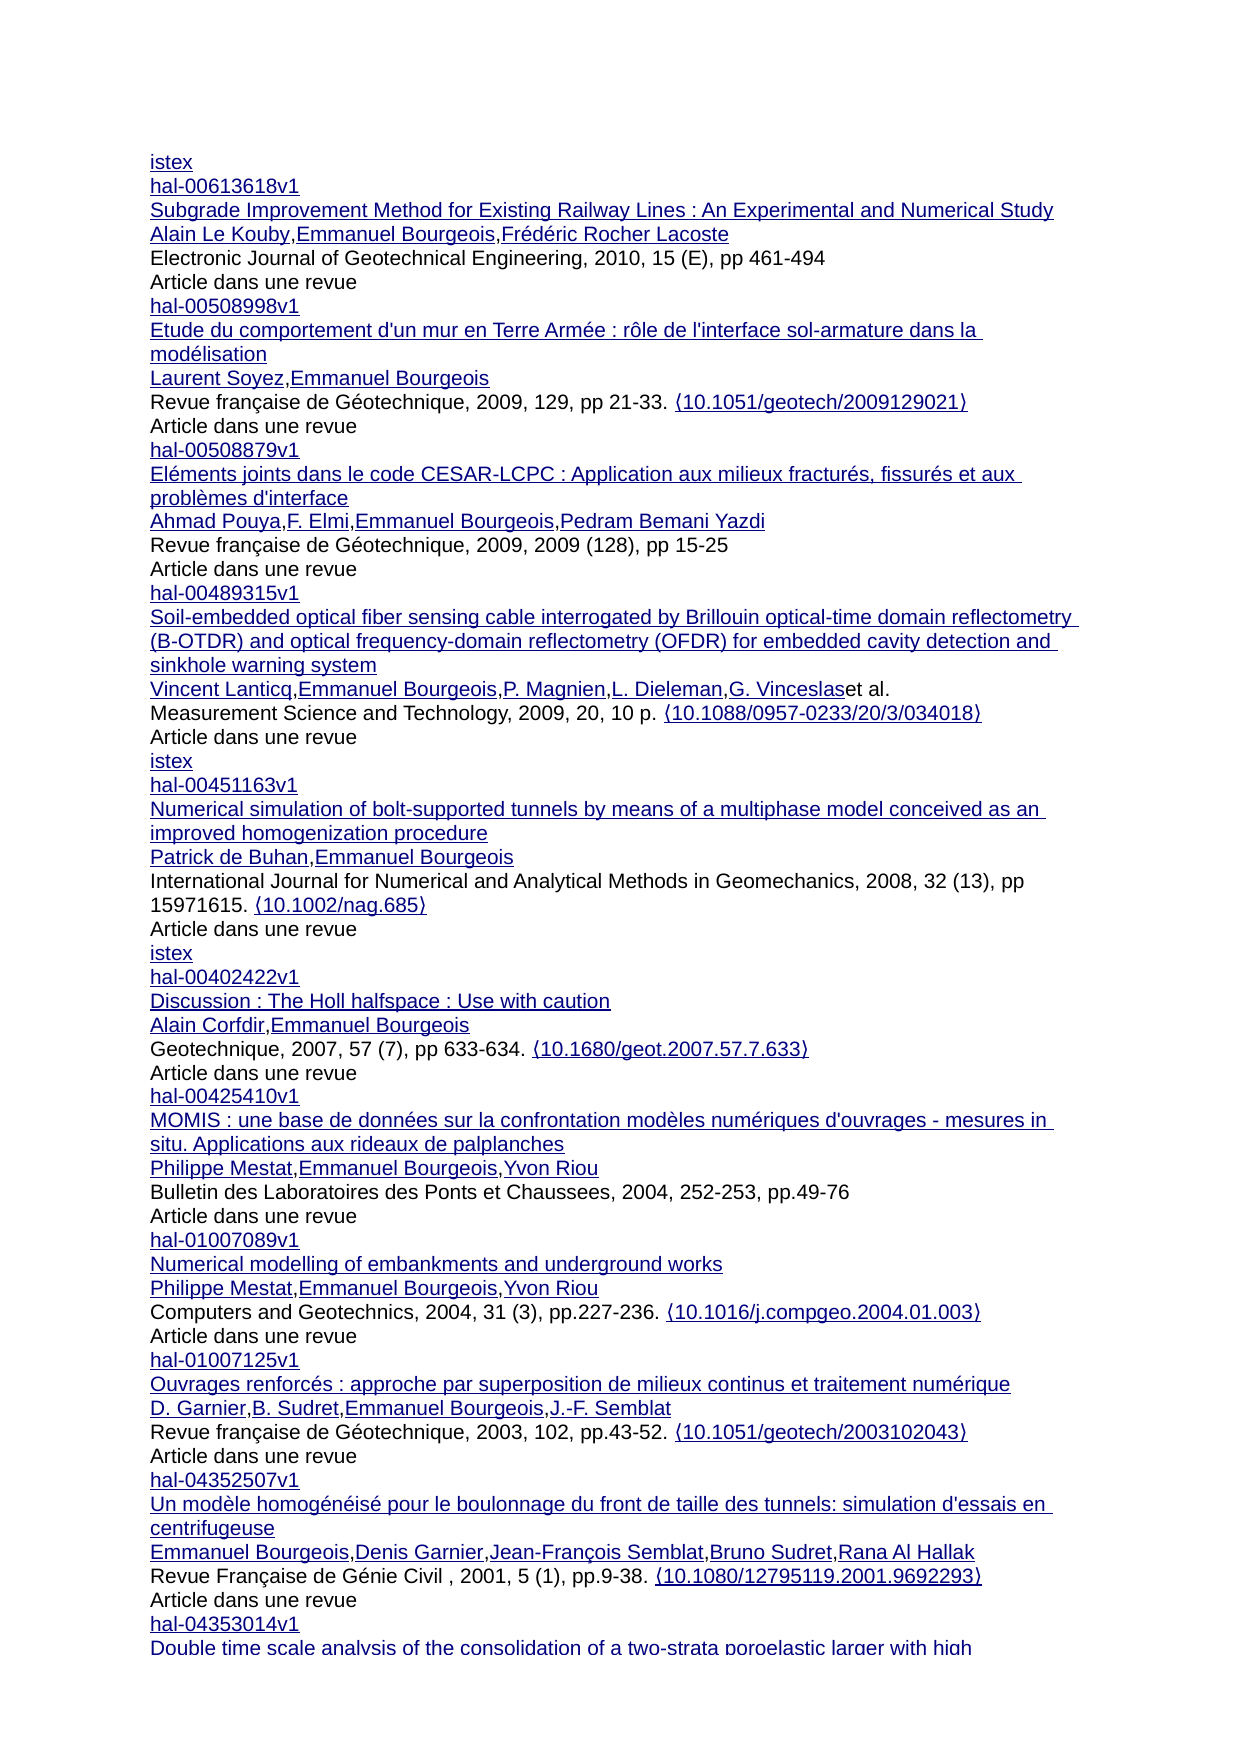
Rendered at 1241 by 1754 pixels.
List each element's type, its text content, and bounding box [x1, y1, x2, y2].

table_cell Eléments joints dans le code CESAR-LCPC : Application aux milieux fracturés, fissurés et aux problèmes d'interface Ahmad Pouya,F. Elmi,Emmanuel Bourgeois,Pedram Bemani Yazdi Revue française de Géotechnique, 2009, 2009 (128), pp 15-25 Article dans une revue hal-00489315v1 [150, 461, 1090, 605]
table_cell Double time scale analysis of the consolidation of a two-strata poroelastic larger with high [150, 1635, 1090, 1655]
table_cell Etude du comportement d'un mur en Terre Armée : rôle de l'interface sol-armature dans la modélisation Laurent Soyez,Emmanuel Bourgeois Revue française de Géotechnique, 2009, 129, pp 21-33. ⟨10.1051/geotech/2009129021⟩ Article dans une revue hal-00508879v1 [150, 318, 1090, 461]
table_cell Subgrade Improvement Method for Existing Railway Lines : An Experimental and Numerical Study Alain Le Kouby,Emmanuel Bourgeois,Frédéric Rocher Lacoste Electronic Journal of Geotechnical Engineering, 2010, 15 (E), pp 461-494 Article dans une revue hal-00508998v1 [150, 198, 1090, 318]
table_cell Numerical modelling of embankments and underground works Philippe Mestat,Emmanuel Bourgeois,Yvon Riou Computers and Geotechnics, 2004, 31 (3), pp.227-236. ⟨10.1016/j.compgeo.2004.01.003⟩ Article dans une revue hal-01007125v1 [150, 1252, 1090, 1372]
table_cell MOMIS : une base de données sur la confrontation modèles numériques d'ouvrages - mesures in situ. Applications aux rideaux de palplanches Philippe Mestat,Emmanuel Bourgeois,Yvon Riou Bulletin des Laboratoires des Ponts et Chaussees, 2004, 252-253, pp.49-76 Article dans une revue hal-01007089v1 [150, 1108, 1090, 1252]
table_cell Un modèle homogénéisé pour le boulonnage du front de taille des tunnels: simulation d'essais en centrifugeuse Emmanuel Bourgeois,Denis Garnier,Jean-François Semblat,Bruno Sudret,Rana Al Hallak Revue Française de Génie Civil , 2001, 5 (1), pp.9-38. ⟨10.1080/12795119.2001.9692293⟩ Article dans une revue hal-04353014v1 [150, 1492, 1090, 1635]
table_cell istex hal-00613618v1 [150, 150, 1090, 198]
table_cell Discussion : The Holl halfspace : Use with caution Alain Corfdir,Emmanuel Bourgeois Geotechnique, 2007, 57 (7), pp 633-634. ⟨10.1680/geot.2007.57.7.633⟩ Article dans une revue hal-00425410v1 [150, 989, 1090, 1108]
table_cell Ouvrages renforcés : approche par superposition de milieux continus et traitement numérique D. Garnier,B. Sudret,Emmanuel Bourgeois,J.-F. Semblat Revue française de Géotechnique, 2003, 102, pp.43-52. ⟨10.1051/geotech/2003102043⟩ Article dans une revue hal-04352507v1 [150, 1372, 1090, 1492]
table_cell Soil-embedded optical fiber sensing cable interrogated by Brillouin optical-time domain reflectometry (B-OTDR) and optical frequency-domain reflectometry (OFDR) for embedded cavity detection and sinkhole warning system Vincent Lanticq,Emmanuel Bourgeois,P. Magnien,L. Dieleman,G. Vinceslaset al. Measurement Science and Technology, 2009, 20, 10 p. ⟨10.1088/0957-0233/20/3/034018⟩ Article dans une revue istex hal-00451163v1 [150, 605, 1090, 797]
table_cell Numerical simulation of bolt-supported tunnels by means of a multiphase model conceived as an improved homogenization procedure Patrick de Buhan,Emmanuel Bourgeois International Journal for Numerical and Analytical Methods in Geomechanics, 2008, 32 (13), pp 15971615. ⟨10.1002/nag.685⟩ Article dans une revue istex hal-00402422v1 [150, 797, 1090, 988]
